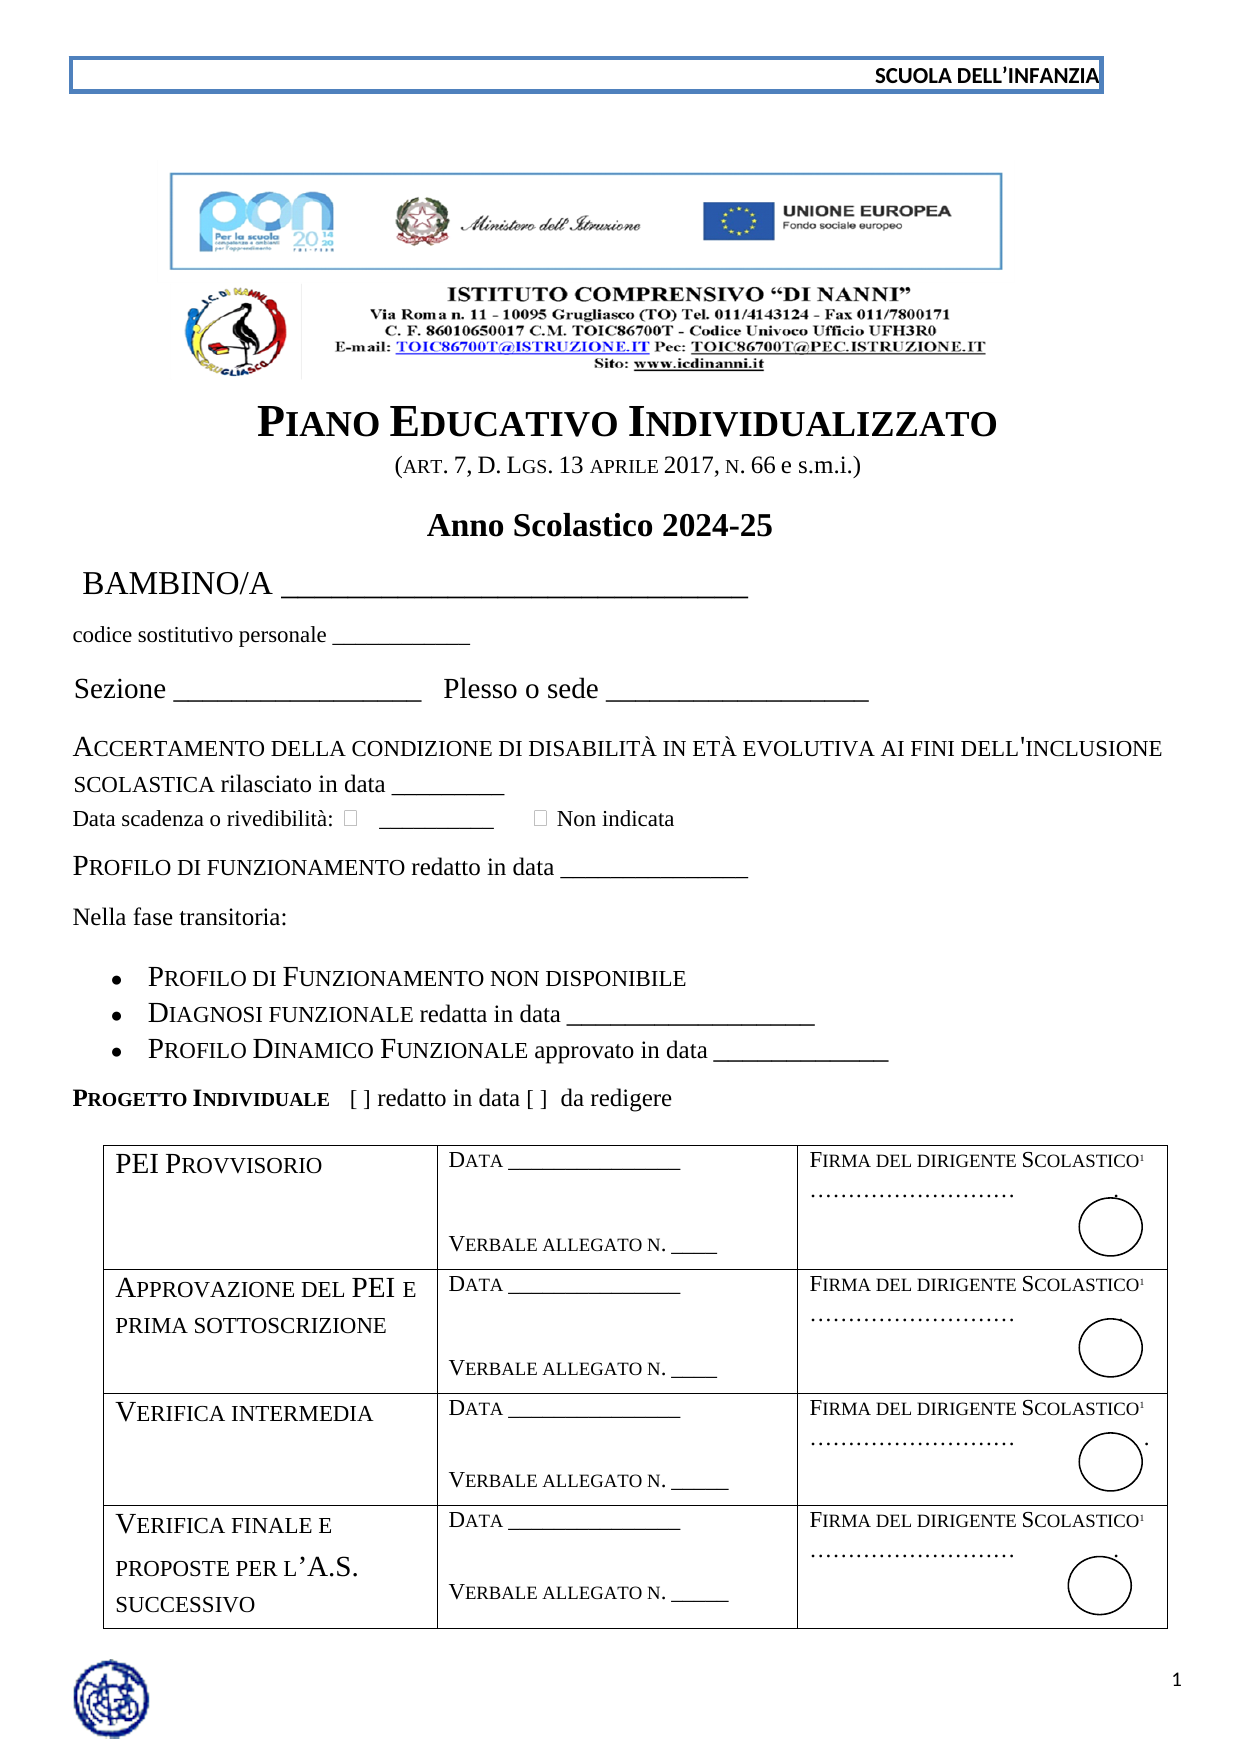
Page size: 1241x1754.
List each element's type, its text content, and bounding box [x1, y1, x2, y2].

list DIAGNOSI FUNZIONALE redatta in data _________________ [110, 995, 1186, 1029]
text PIANO EDUCATIVO INDIVIDUALIZZATO [73, 393, 1182, 446]
text Nella fase transitoria: [72, 902, 1186, 931]
table_cell FIRMA DEL DIRIGENTE SCOLASTICO1 ……………………… . [798, 1270, 1167, 1393]
text PROFILO DI FUNZIONAMENTO redatto in data _______________ [72, 848, 777, 881]
table_cell DATA _______________ VERBALE ALLEGATO N. ____ [438, 1270, 797, 1393]
picture [131, 160, 1043, 380]
picture [72, 1659, 152, 1739]
text (ART. 7, D. LGS. 13 APRILE 2017, N. 66 e s.m.i.) [73, 450, 1183, 479]
table_cell FIRMA DEL DIRIGENTE SCOLASTICO1 ……………………… . [798, 1506, 1167, 1628]
text SCUOLA DELL’INFANZIA [73, 60, 1099, 89]
text codice sostitutivo personale ____________ [72, 621, 1186, 647]
table_header DATA _______________ VERBALE ALLEGATO N. ____ [438, 1146, 797, 1269]
table_cell APPROVAZIONE DEL PEI E PRIMA SOTTOSCRIZIONE [104, 1270, 437, 1393]
text Sezione _________________ Plesso o sede __________________ [74, 671, 1186, 705]
table_cell DATA _______________ VERBALE ALLEGATO N. _____ [438, 1394, 797, 1505]
text BAMBINO/A ____________________________ [74, 563, 1027, 602]
picture [341, 804, 378, 831]
list PROFILO DINAMICO FUNZIONALE approvato in data ____________ [110, 1031, 1186, 1065]
table_header FIRMA DEL DIRIGENTE SCOLASTICO1 ……………………… . [798, 1146, 1167, 1269]
table_cell VERIFICA INTERMEDIA [104, 1394, 437, 1505]
picture [531, 804, 567, 831]
text Data scadenza o rivedibilità: __________ Non indicata [378, 805, 531, 831]
text Data scadenza o rivedibilità: __________ Non indicata [567, 805, 777, 831]
table_cell VERIFICA FINALE E PROPOSTE PER L’A.S. SUCCESSIVO [104, 1506, 437, 1628]
list PROFILO DI FUNZIONAMENTO NON DISPONIBILE [110, 959, 1186, 992]
table_header PEI PROVVISORIO [104, 1146, 437, 1269]
text PROGETTO INDIVIDUALE [ ] redatto in data [ ] da redigere [72, 1083, 1186, 1112]
table_cell FIRMA DEL DIRIGENTE SCOLASTICO1 ……………………… . [798, 1394, 1167, 1505]
table_cell DATA _______________ VERBALE ALLEGATO N. _____ [438, 1506, 797, 1628]
text Data scadenza o rivedibilità: __________ Non indicata [72, 805, 341, 831]
text ACCERTAMENTO DELLA CONDIZIONE DI DISABILITÀ IN ETÀ EVOLUTIVA AI FINI DELL'INCLUSIONE SCOLASTICA rilasciato in data _________ [72, 729, 1186, 798]
text Anno Scolastico 2024-25 [74, 506, 1027, 544]
